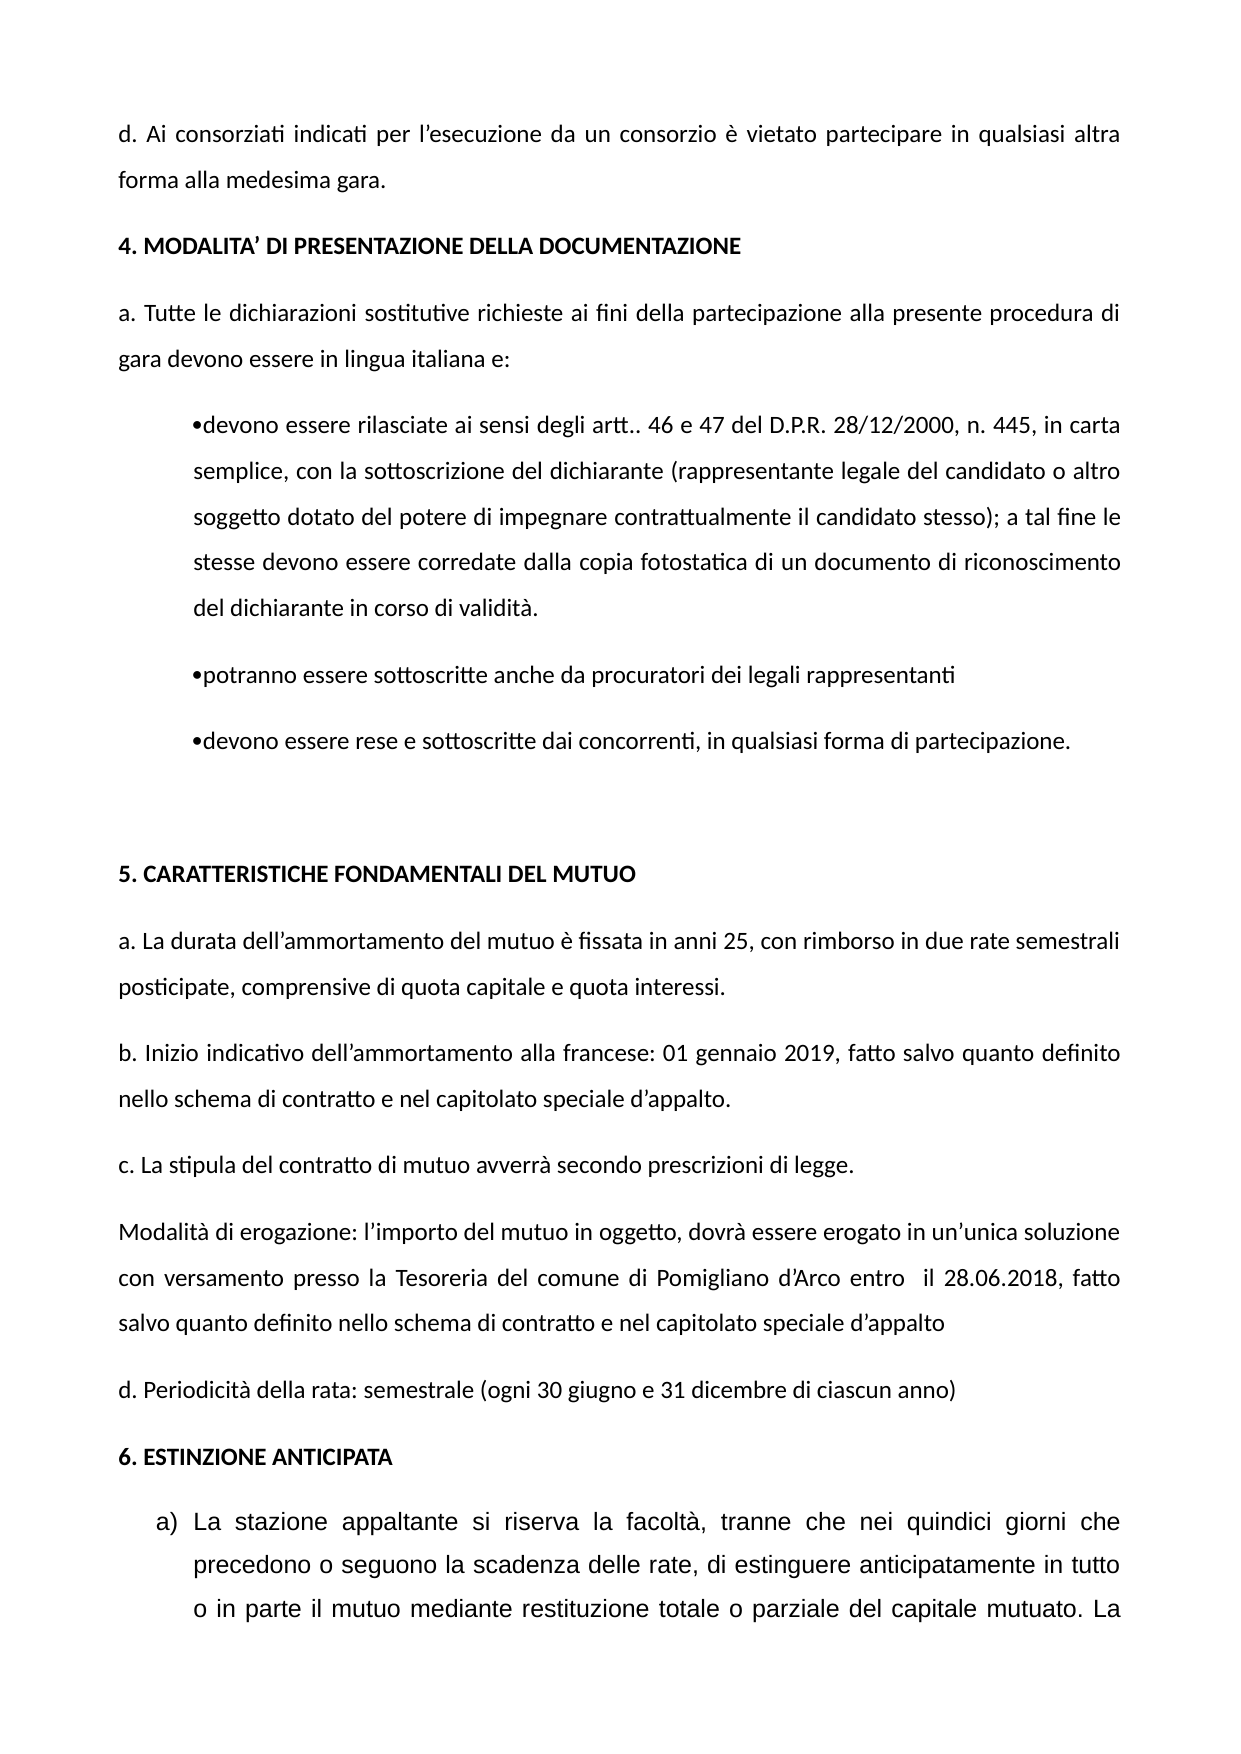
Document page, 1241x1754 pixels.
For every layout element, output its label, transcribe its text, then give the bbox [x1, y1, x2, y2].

list potranno essere sottoscritte anche da procuratori dei legali rappresentanti [193, 659, 1122, 689]
text a. La durata dell’ammortamento del mutuo è fissata in anni 25, con rimborso in due rate semestrali posticipate, comprensive di quota capitale e quota interessi. [118, 925, 1122, 1001]
list devono essere rilasciate ai sensi degli artt.. 46 e 47 del D.P.R. 28/12/2000, n. 445, in carta semplice, con la sottoscrizione del dichiarante (rappresentante legale del candidato o altro soggetto dotato del potere di impegnare contrattualmente il candidato stesso); a tal fine le stesse devono essere corredate dalla copia fotostatica di un documento di riconoscimento del dichiarante in corso di validità. [193, 409, 1122, 623]
text Modalità di erogazione: l’importo del mutuo in oggetto, dovrà essere erogato in un’unica soluzione con versamento presso la Tesoreria del comune di Pomigliano d’Arco entro il 28.06.2018, fatto salvo quanto definito nello schema di contratto e nel capitolato speciale d’appalto [118, 1216, 1122, 1338]
text 5. CARATTERISTICHE FONDAMENTALI DEL MUTUO [118, 858, 1122, 889]
text a. Tutte le dichiarazioni sostitutive richieste ai fini della partecipazione alla presente procedura di gara devono essere in lingua italiana e: [118, 297, 1122, 373]
list devono essere rese e sottoscritte dai concorrenti, in qualsiasi forma di partecipazione. [193, 725, 1122, 756]
text d. Periodicità della rata: semestrale (ogni 30 giugno e 31 dicembre di ciascun anno) [118, 1374, 1122, 1405]
text b. Inizio indicativo dell’ammortamento alla francese: 01 gennaio 2019, fatto salvo quanto definito nello schema di contratto e nel capitolato speciale d’appalto. [118, 1037, 1122, 1113]
text c. La stipula del contratto di mutuo avverrà secondo prescrizioni di legge. [118, 1149, 1122, 1180]
text 4. MODALITA’ DI PRESENTAZIONE DELLA DOCUMENTAZIONE [118, 230, 1122, 261]
list La stazione appaltante si riserva la facoltà, tranne che nei quindici giorni che precedono o seguono la scadenza delle rate, di estinguere anticipatamente in tutto o in parte il mutuo mediante restituzione totale o parziale del capitale mutuato. La [156, 1507, 1122, 1622]
text d. Ai consorziati indicati per l’esecuzione da un consorzio è vietato partecipare in qualsiasi altra forma alla medesima gara. [118, 118, 1122, 194]
text 6. ESTINZIONE ANTICIPATA [118, 1441, 1122, 1471]
